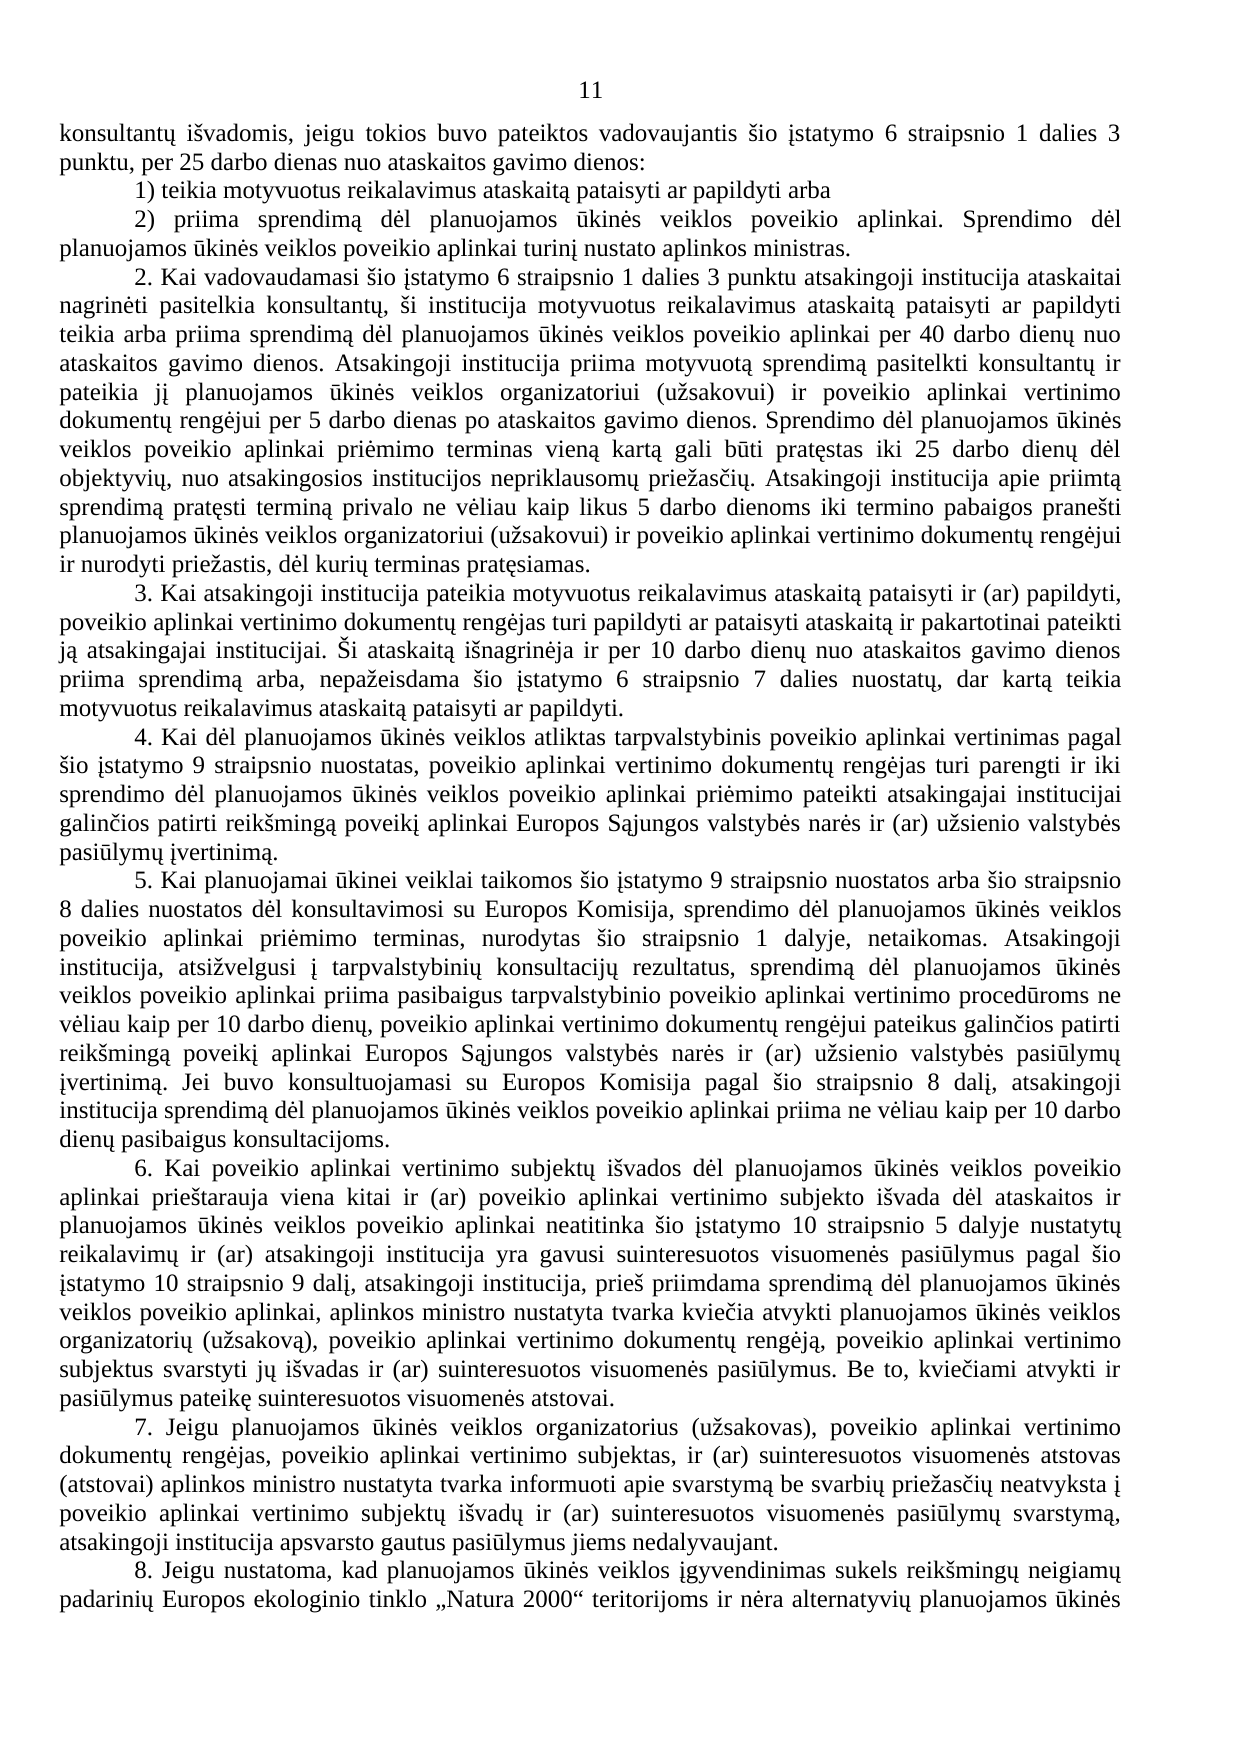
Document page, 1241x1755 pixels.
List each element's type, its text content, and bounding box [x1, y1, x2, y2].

text 5. Kai planuojamai ūkinei veiklai taikomos šio įstatymo 9 straipsnio nuostatos arba šio straipsnio 8 dalies nuostatos dėl konsultavimosi su Europos Komisija, sprendimo dėl planuojamos ūkinės veiklos poveikio aplinkai priėmimo terminas, nurodytas šio straipsnio 1 dalyje, netaikomas. Atsakingoji institucija, atsižvelgusi į tarpvalstybinių konsultacijų rezultatus, sprendimą dėl planuojamos ūkinės veiklos poveikio aplinkai priima pasibaigus tarpvalstybinio poveikio aplinkai vertinimo procedūroms ne vėliau kaip per 10 darbo dienų, poveikio aplinkai vertinimo dokumentų rengėjui pateikus galinčios patirti reikšmingą poveikį aplinkai Europos Sąjungos valstybės narės ir (ar) užsienio valstybės pasiūlymų įvertinimą. Jei buvo konsultuojamasi su Europos Komisija pagal šio straipsnio 8 dalį, atsakingoji institucija sprendimą dėl planuojamos ūkinės veiklos poveikio aplinkai priima ne vėliau kaip per 10 darbo dienų pasibaigus konsultacijoms. [59, 866, 1122, 1153]
text 2) priima sprendimą dėl planuojamos ūkinės veiklos poveikio aplinkai. Sprendimo dėl planuojamos ūkinės veiklos poveikio aplinkai turinį nustato aplinkos ministras. [59, 204, 1122, 262]
text 3. Kai atsakingoji institucija pateikia motyvuotus reikalavimus ataskaitą pataisyti ir (ar) papildyti, poveikio aplinkai vertinimo dokumentų rengėjas turi papildyti ar pataisyti ataskaitą ir pakartotinai pateikti ją atsakingajai institucijai. Ši ataskaitą išnagrinėja ir per 10 darbo dienų nuo ataskaitos gavimo dienos priima sprendimą arba, nepažeisdama šio įstatymo 6 straipsnio 7 dalies nuostatų, dar kartą teikia motyvuotus reikalavimus ataskaitą pataisyti ar papildyti. [59, 578, 1122, 722]
text konsultantų išvadomis, jeigu tokios buvo pateiktos vadovaujantis šio įstatymo 6 straipsnio 1 dalies 3 punktu, per 25 darbo dienas nuo ataskaitos gavimo dienos: [59, 118, 1122, 176]
text 7. Jeigu planuojamos ūkinės veiklos organizatorius (užsakovas), poveikio aplinkai vertinimo dokumentų rengėjas, poveikio aplinkai vertinimo subjektas, ir (ar) suinteresuotos visuomenės atstovas (atstovai) aplinkos ministro nustatyta tvarka informuoti apie svarstymą be svarbių priežasčių neatvyksta į poveikio aplinkai vertinimo subjektų išvadų ir (ar) suinteresuotos visuomenės pasiūlymų svarstymą, atsakingoji institucija apsvarsto gautus pasiūlymus jiems nedalyvaujant. [59, 1412, 1122, 1556]
text 6. Kai poveikio aplinkai vertinimo subjektų išvados dėl planuojamos ūkinės veiklos poveikio aplinkai prieštarauja viena kitai ir (ar) poveikio aplinkai vertinimo subjekto išvada dėl ataskaitos ir planuojamos ūkinės veiklos poveikio aplinkai neatitinka šio įstatymo 10 straipsnio 5 dalyje nustatytų reikalavimų ir (ar) atsakingoji institucija yra gavusi suinteresuotos visuomenės pasiūlymus pagal šio įstatymo 10 straipsnio 9 dalį, atsakingoji institucija, prieš priimdama sprendimą dėl planuojamos ūkinės veiklos poveikio aplinkai, aplinkos ministro nustatyta tvarka kviečia atvykti planuojamos ūkinės veiklos organizatorių (užsakovą), poveikio aplinkai vertinimo dokumentų rengėją, poveikio aplinkai vertinimo subjektus svarstyti jų išvadas ir (ar) suinteresuotos visuomenės pasiūlymus. Be to, kviečiami atvykti ir pasiūlymus pateikę suinteresuotos visuomenės atstovai. [59, 1153, 1122, 1412]
text 4. Kai dėl planuojamos ūkinės veiklos atliktas tarpvalstybinis poveikio aplinkai vertinimas pagal šio įstatymo 9 straipsnio nuostatas, poveikio aplinkai vertinimo dokumentų rengėjas turi parengti ir iki sprendimo dėl planuojamos ūkinės veiklos poveikio aplinkai priėmimo pateikti atsakingajai institucijai galinčios patirti reikšmingą poveikį aplinkai Europos Sąjungos valstybės narės ir (ar) užsienio valstybės pasiūlymų įvertinimą. [59, 722, 1122, 866]
text 8. Jeigu nustatoma, kad planuojamos ūkinės veiklos įgyvendinimas sukels reikšmingų neigiamų padarinių Europos ekologinio tinklo „Natura 2000“ teritorijoms ir nėra alternatyvių planuojamos ūkinės [59, 1556, 1122, 1613]
text 1) teikia motyvuotus reikalavimus ataskaitą pataisyti ar papildyti arba [59, 176, 1122, 204]
text 2. Kai vadovaudamasi šio įstatymo 6 straipsnio 1 dalies 3 punktu atsakingoji institucija ataskaitai nagrinėti pasitelkia konsultantų, ši institucija motyvuotus reikalavimus ataskaitą pataisyti ar papildyti teikia arba priima sprendimą dėl planuojamos ūkinės veiklos poveikio aplinkai per 40 darbo dienų nuo ataskaitos gavimo dienos. Atsakingoji institucija priima motyvuotą sprendimą pasitelkti konsultantų ir pateikia jį planuojamos ūkinės veiklos organizatoriui (užsakovui) ir poveikio aplinkai vertinimo dokumentų rengėjui per 5 darbo dienas po ataskaitos gavimo dienos. Sprendimo dėl planuojamos ūkinės veiklos poveikio aplinkai priėmimo terminas vieną kartą gali būti pratęstas iki 25 darbo dienų dėl objektyvių, nuo atsakingosios institucijos nepriklausomų priežasčių. Atsakingoji institucija apie priimtą sprendimą pratęsti terminą privalo ne vėliau kaip likus 5 darbo dienoms iki termino pabaigos pranešti planuojamos ūkinės veiklos organizatoriui (užsakovui) ir poveikio aplinkai vertinimo dokumentų rengėjui ir nurodyti priežastis, dėl kurių terminas pratęsiamas. [59, 262, 1122, 578]
